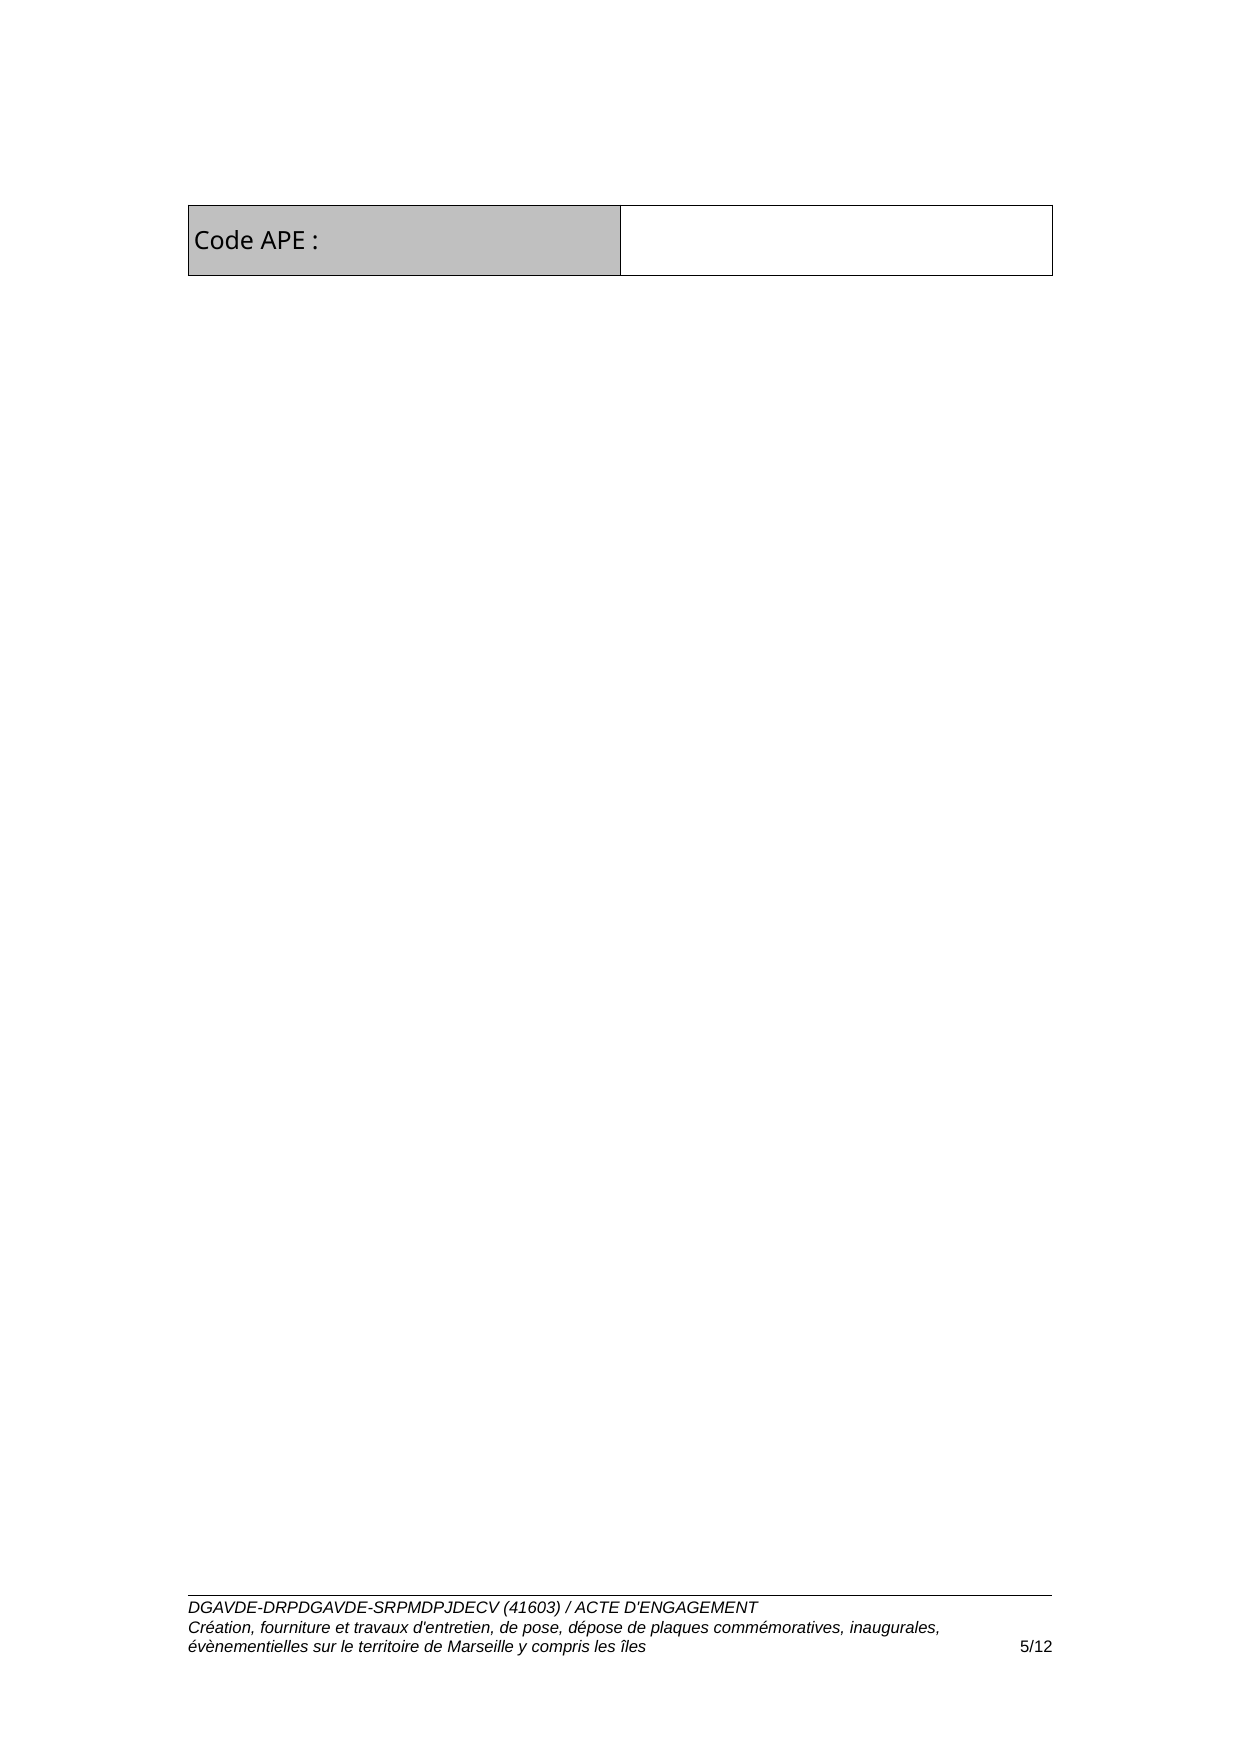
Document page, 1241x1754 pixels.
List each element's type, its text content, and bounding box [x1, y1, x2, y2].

table_cell Code APE : [189, 206, 620, 275]
table_cell [621, 206, 1052, 275]
